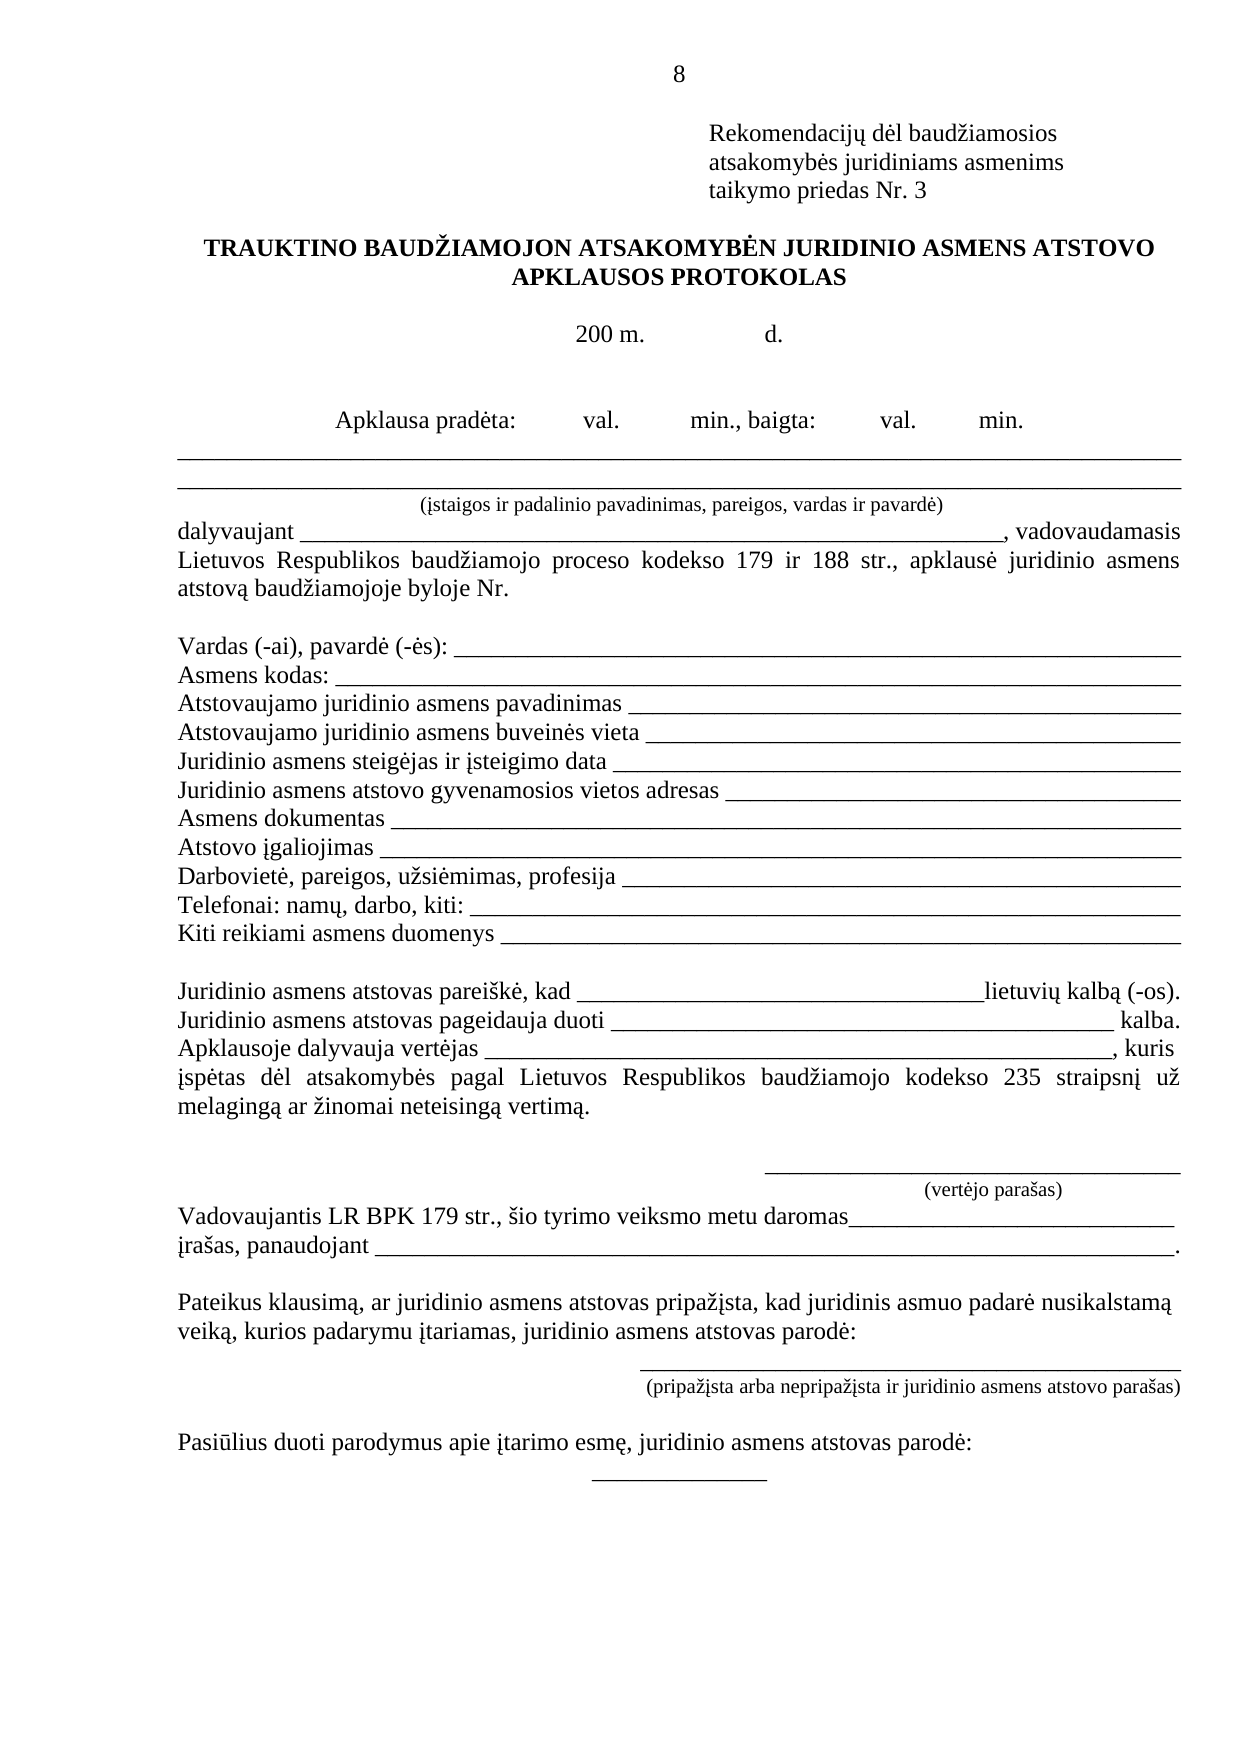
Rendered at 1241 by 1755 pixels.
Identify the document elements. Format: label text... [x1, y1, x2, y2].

text atsakomybės juridiniams asmenims [177, 147, 1181, 176]
text Kiti reikiami asmens duomenys [177, 918, 1181, 947]
text ______________ [177, 1455, 1181, 1484]
text Atstovo įgaliojimas [177, 832, 1181, 861]
text Vadovaujantis LR BPK 179 str., šio tyrimo veiksmo metu daromas [177, 1201, 1181, 1230]
text įspėtas dėl atsakomybės pagal Lietuvos Respublikos baudžiamojo kodekso 235 straipsnį už melagingą ar žinomai neteisingą vertimą. [177, 1062, 1181, 1120]
text Pateikus klausimą, ar juridinio asmens atstovas pripažįsta, kad juridinis asmuo padarė nusikalstamą veiką, kurios padarymu įtariamas, juridinio asmens atstovas parodė: [177, 1287, 1181, 1345]
text Lietuvos Respublikos baudžiamojo proceso kodekso 179 ir 188 str., apklausė juridinio asmens atstovą baudžiamojoje byloje Nr. [177, 545, 1181, 602]
text Atstovaujamo juridinio asmens pavadinimas [177, 688, 1181, 717]
text TRAUKTINO BAUDŽIAMOJON ATSAKOMYBĖN JURIDINIO ASMENS ATSTOVO APKLAUSOS PROTOKOLAS [177, 233, 1181, 291]
text Pasiūlius duoti parodymus apie įtarimo esmę, juridinio asmens atstovas parodė: [177, 1427, 1181, 1455]
text dalyvaujant , vadovaudamasis [177, 516, 1181, 545]
text Vardas (-ai), pavardė (-ės): [177, 631, 1181, 660]
text Rekomendacijų dėl baudžiamosios [177, 118, 1181, 147]
text Apklausoje dalyvauja vertėjas , kuris [177, 1033, 1181, 1062]
text Juridinio asmens atstovas pareiškė, kad lietuvių kalbą (-os). [177, 976, 1181, 1005]
text įrašas, panaudojant . [177, 1230, 1181, 1259]
text Juridinio asmens atstovo gyvenamosios vietos adresas [177, 775, 1181, 803]
text Asmens dokumentas [177, 803, 1181, 832]
text Juridinio asmens atstovas pageidauja duoti kalba. [177, 1005, 1181, 1033]
text (įstaigos ir padalinio pavadinimas, pareigos, vardas ir pavardė) [177, 492, 1181, 516]
text Darbovietė, pareigos, užsiėmimas, profesija [177, 861, 1181, 890]
text Apklausa pradėta: val. min., baigta: val. min. [177, 406, 1181, 434]
text Atstovaujamo juridinio asmens buveinės vieta [177, 717, 1181, 746]
text (pripažįsta arba nepripažįsta ir juridinio asmens atstovo parašas) [177, 1374, 1181, 1398]
text Telefonai: namų, darbo, kiti: [177, 890, 1181, 918]
text taikymo priedas Nr. 3 [177, 176, 1181, 204]
text Juridinio asmens steigėjas ir įsteigimo data [177, 746, 1181, 775]
text Asmens kodas: [177, 660, 1181, 688]
text 200 m. d. [177, 319, 1181, 348]
text (vertėjo parašas) [177, 1177, 1181, 1201]
